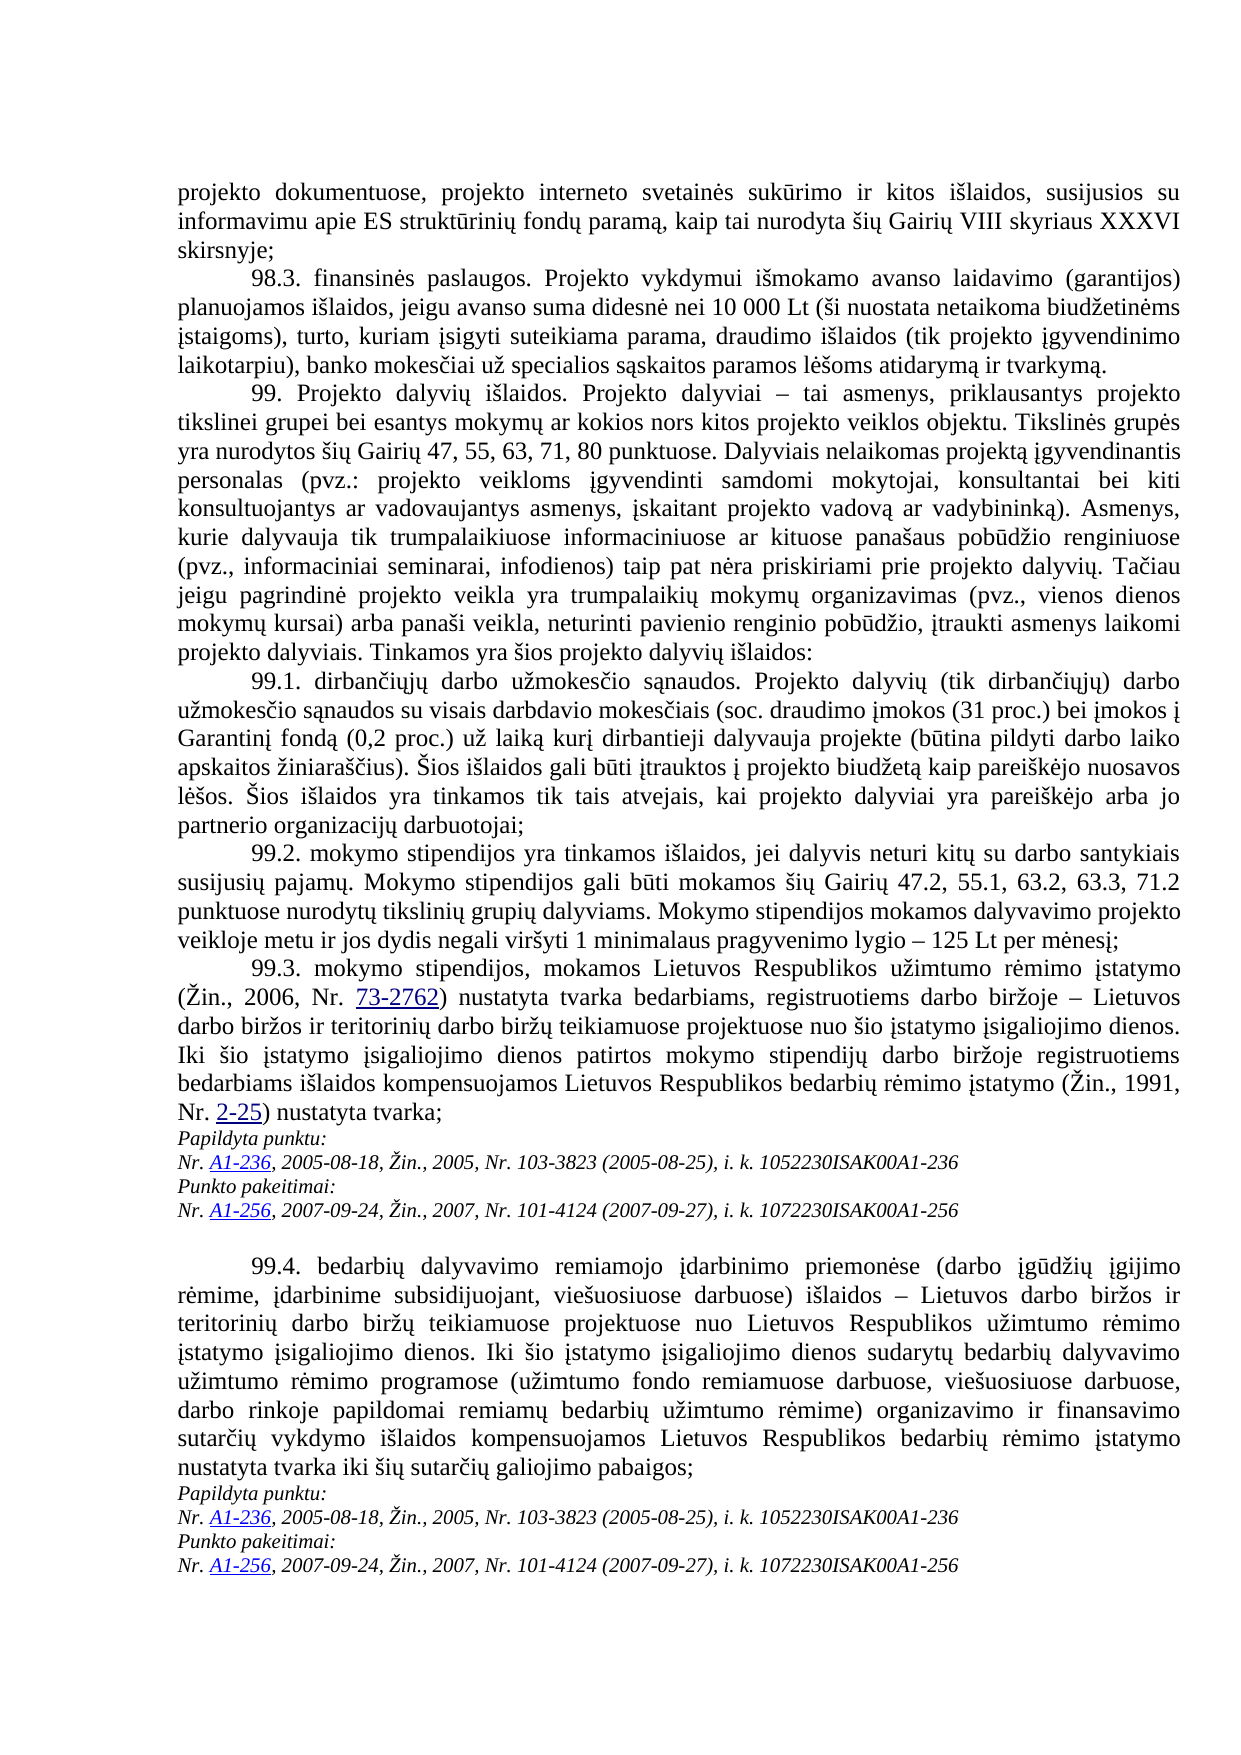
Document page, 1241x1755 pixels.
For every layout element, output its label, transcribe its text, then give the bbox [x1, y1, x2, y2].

text Papildyta punktu: [177, 1481, 1181, 1505]
text Papildyta punktu: [177, 1126, 1181, 1150]
text projekto dokumentuose, projekto interneto svetainės sukūrimo ir kitos išlaidos, susijusios su informavimu apie ES struktūrinių fondų paramą, kaip tai nurodyta šių Gairių VIII skyriaus XXXVI skirsnyje; [177, 177, 1181, 263]
text 99.1. dirbančiųjų darbo užmokesčio sąnaudos. Projekto dalyvių (tik dirbančiųjų) darbo užmokesčio sąnaudos su visais darbdavio mokesčiais (soc. draudimo įmokos (31 proc.) bei įmokos į Garantinį fondą (0,2 proc.) už laiką kurį dirbantieji dalyvauja projekte (būtina pildyti darbo laiko apskaitos žiniaraščius). Šios išlaidos gali būti įtrauktos į projekto biudžetą kaip pareiškėjo nuosavos lėšos. Šios išlaidos yra tinkamos tik tais atvejais, kai projekto dalyviai yra pareiškėjo arba jo partnerio organizacijų darbuotojai; [177, 666, 1181, 838]
text 99.4. bedarbių dalyvavimo remiamojo įdarbinimo priemonėse (darbo įgūdžių įgijimo rėmime, įdarbinime subsidijuojant, viešuosiuose darbuose) išlaidos – Lietuvos darbo biržos ir teritorinių darbo biržų teikiamuose projektuose nuo Lietuvos Respublikos užimtumo rėmimo įstatymo įsigaliojimo dienos. Iki šio įstatymo įsigaliojimo dienos sudarytų bedarbių dalyvavimo užimtumo rėmimo programose (užimtumo fondo remiamuose darbuose, viešuosiuose darbuose, darbo rinkoje papildomai remiamų bedarbių užimtumo rėmime) organizavimo ir finansavimo sutarčių vykdymo išlaidos kompensuojamos Lietuvos Respublikos bedarbių rėmimo įstatymo nustatyta tvarka iki šių sutarčių galiojimo pabaigos; [177, 1251, 1181, 1481]
text Punkto pakeitimai: [177, 1529, 1181, 1553]
text Nr. A1-236, 2005-08-18, Žin., 2005, Nr. 103-3823 (2005-08-25), i. k. 1052230ISAK00A1-236 [177, 1150, 1181, 1174]
text Punkto pakeitimai: [177, 1174, 1181, 1198]
text Nr. A1-236, 2005-08-18, Žin., 2005, Nr. 103-3823 (2005-08-25), i. k. 1052230ISAK00A1-236 [177, 1505, 1181, 1529]
text 99.3. mokymo stipendijos, mokamos Lietuvos Respublikos užimtumo rėmimo įstatymo (Žin., 2006, Nr. 73-2762) nustatyta tvarka bedarbiams, registruotiems darbo biržoje – Lietuvos darbo biržos ir teritorinių darbo biržų teikiamuose projektuose nuo šio įstatymo įsigaliojimo dienos. Iki šio įstatymo įsigaliojimo dienos patirtos mokymo stipendijų darbo biržoje registruotiems bedarbiams išlaidos kompensuojamos Lietuvos Respublikos bedarbių rėmimo įstatymo (Žin., 1991, Nr. 2-25) nustatyta tvarka; [177, 953, 1181, 1126]
text 98.3. finansinės paslaugos. Projekto vykdymui išmokamo avanso laidavimo (garantijos) planuojamos išlaidos, jeigu avanso suma didesnė nei 10 000 Lt (ši nuostata netaikoma biudžetinėms įstaigoms), turto, kuriam įsigyti suteikiama parama, draudimo išlaidos (tik projekto įgyvendinimo laikotarpiu), banko mokesčiai už specialios sąskaitos paramos lėšoms atidarymą ir tvarkymą. [177, 263, 1181, 378]
text 99. Projekto dalyvių išlaidos. Projekto dalyviai – tai asmenys, priklausantys projekto tikslinei grupei bei esantys mokymų ar kokios nors kitos projekto veiklos objektu. Tikslinės grupės yra nurodytos šių Gairių 47, 55, 63, 71, 80 punktuose. Dalyviais nelaikomas projektą įgyvendinantis personalas (pvz.: projekto veikloms įgyvendinti samdomi mokytojai, konsultantai bei kiti konsultuojantys ar vadovaujantys asmenys, įskaitant projekto vadovą ar vadybininką). Asmenys, kurie dalyvauja tik trumpalaikiuose informaciniuose ar kituose panašaus pobūdžio renginiuose (pvz., informaciniai seminarai, infodienos) taip pat nėra priskiriami prie projekto dalyvių. Tačiau jeigu pagrindinė projekto veikla yra trumpalaikių mokymų organizavimas (pvz., vienos dienos mokymų kursai) arba panaši veikla, neturinti pavienio renginio pobūdžio, įtraukti asmenys laikomi projekto dalyviais. Tinkamos yra šios projekto dalyvių išlaidos: [177, 378, 1181, 666]
text Nr. A1-256, 2007-09-24, Žin., 2007, Nr. 101-4124 (2007-09-27), i. k. 1072230ISAK00A1-256 [177, 1553, 1181, 1577]
text 99.2. mokymo stipendijos yra tinkamos išlaidos, jei dalyvis neturi kitų su darbo santykiais susijusių pajamų. Mokymo stipendijos gali būti mokamos šių Gairių 47.2, 55.1, 63.2, 63.3, 71.2 punktuose nurodytų tikslinių grupių dalyviams. Mokymo stipendijos mokamos dalyvavimo projekto veikloje metu ir jos dydis negali viršyti 1 minimalaus pragyvenimo lygio – 125 Lt per mėnesį; [177, 838, 1181, 953]
text Nr. A1-256, 2007-09-24, Žin., 2007, Nr. 101-4124 (2007-09-27), i. k. 1072230ISAK00A1-256 [177, 1198, 1181, 1222]
